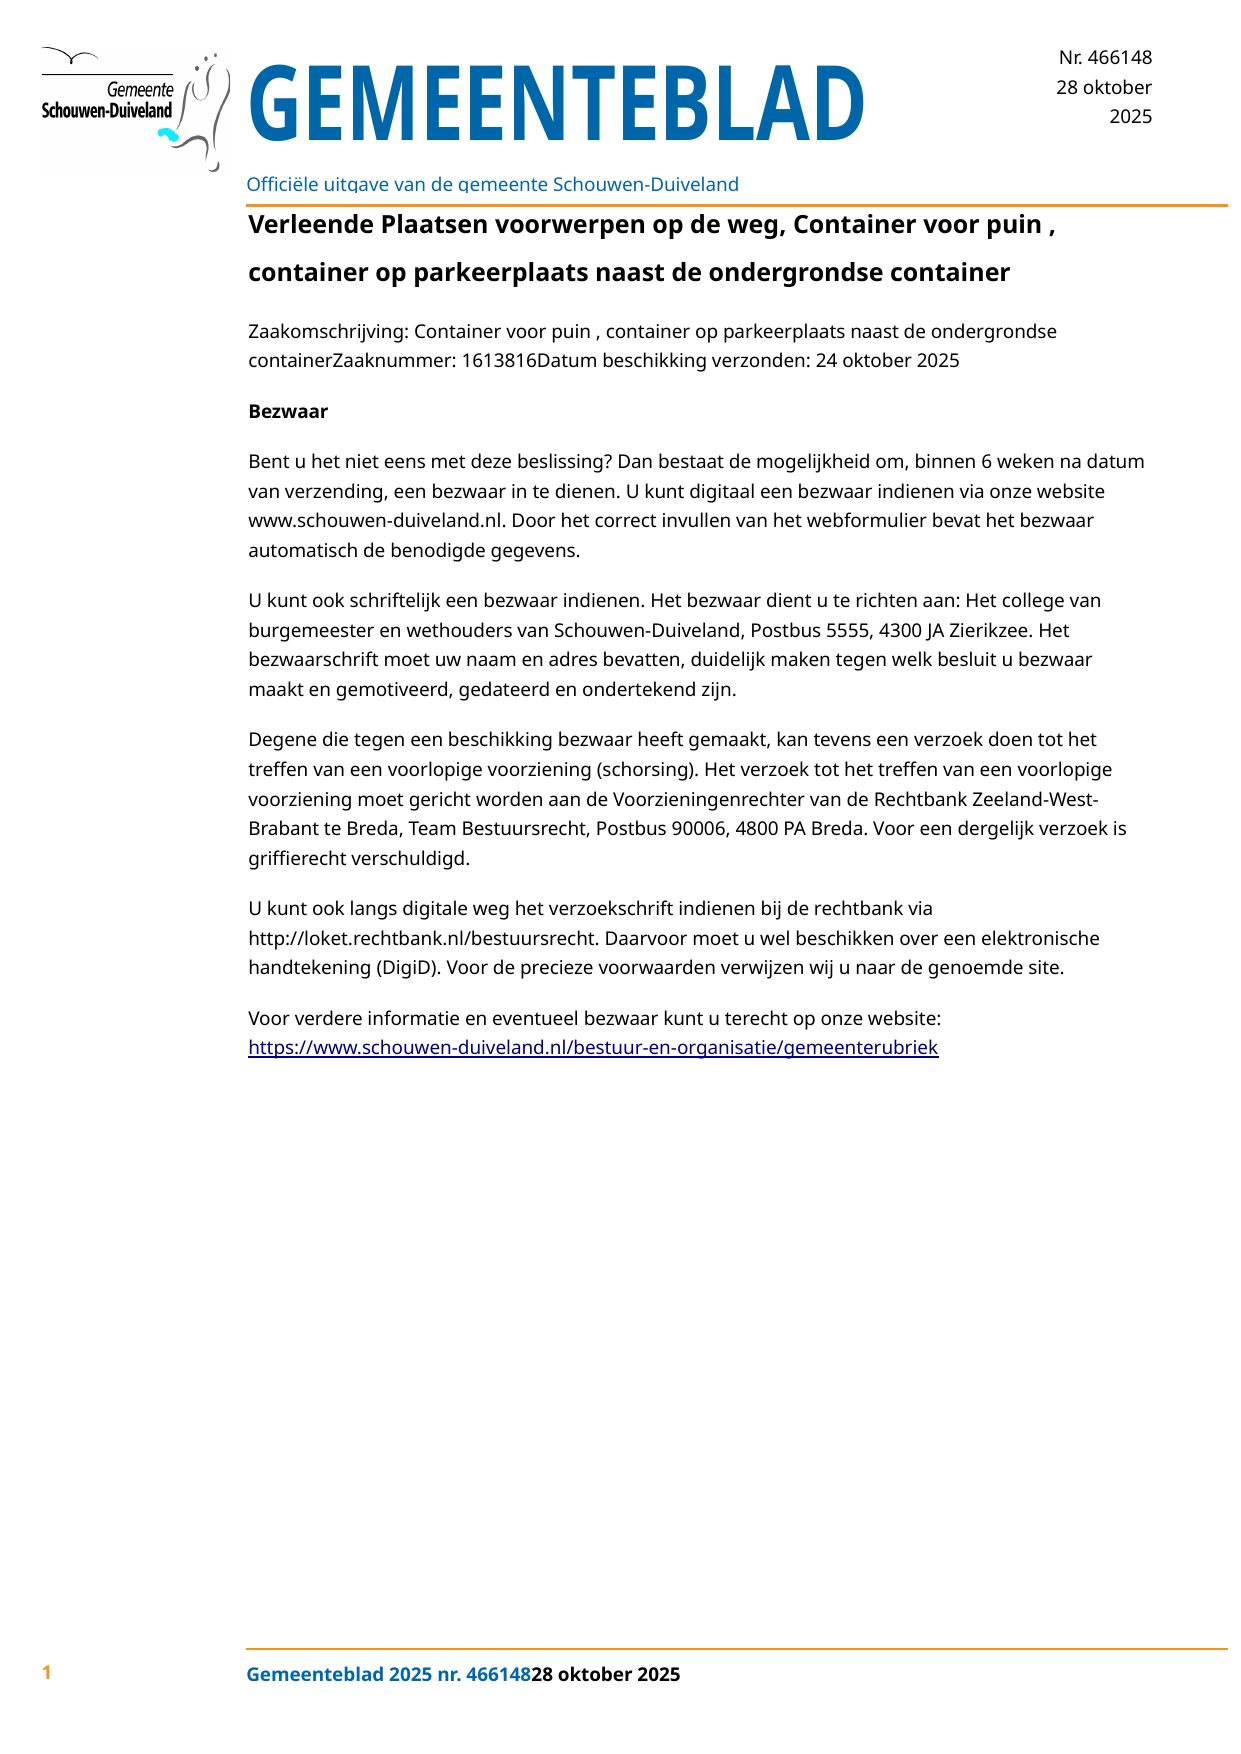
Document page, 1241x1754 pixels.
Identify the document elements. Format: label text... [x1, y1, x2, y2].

text U kunt ook langs digitale weg het verzoekschrift indienen bij de rechtbank via http://loket.rechtbank.nl/bestuursrecht. Daarvoor moet u wel beschikken over een elektronische handtekening (DigiD). Voor de precieze voorwaarden verwijzen wij u naar de genoemde site. [248, 895, 1152, 980]
text Degene die tegen een beschikking bezwaar heeft gemaakt, kan tevens een verzoek doen tot het treffen van een voorlopige voorziening (schorsing). Het verzoek tot het treffen van een voorlopige voorziening moet gericht worden aan de Voorzieningenrechter van de Rechtbank Zeeland-West-Brabant te Breda, Team Bestuursrecht, Postbus 90006, 4800 PA Breda. Voor een dergelijk verzoek is griffierecht verschuldigd. [248, 727, 1152, 871]
text Voor verdere informatie en eventueel bezwaar kunt u terecht op onze website: https://www.schouwen-duiveland.nl/bestuur-en-organisatie/gemeenterubriek [248, 1005, 1152, 1060]
text U kunt ook schriftelijk een bezwaar indienen. Het bezwaar dient u te richten aan: Het college van burgemeester en wethouders van Schouwen-Duiveland, Postbus 5555, 4300 JA Zierikzee. Het bezwaarschrift moet uw naam en adres bevatten, duidelijk maken tegen welk besluit u bezwaar maakt en gemotiveerd, gedateerd en ondertekend zijn. [248, 587, 1152, 702]
text Zaakomschrijving: Container voor puin , container op parkeerplaats naast de ondergrondse containerZaaknummer: 1613816Datum beschikking verzonden: 24 oktober 2025 [248, 318, 1152, 373]
picture [41, 47, 231, 172]
text Verleende Plaatsen voorwerpen op de weg, Container voor puin , container op parkeerplaats naast de ondergrondse container [248, 207, 1152, 288]
text Bezwaar [248, 398, 1152, 424]
text Bent u het niet eens met deze beslissing? Dan bestaat de mogelijkheid om, binnen 6 weken na datum van verzending, een bezwaar in te dienen. U kunt digitaal een bezwaar indienen via onze website www.schouwen-duiveland.nl. Door het correct invullen van het webformulier bevat het bezwaar automatisch de benodigde gegevens. [248, 448, 1152, 563]
